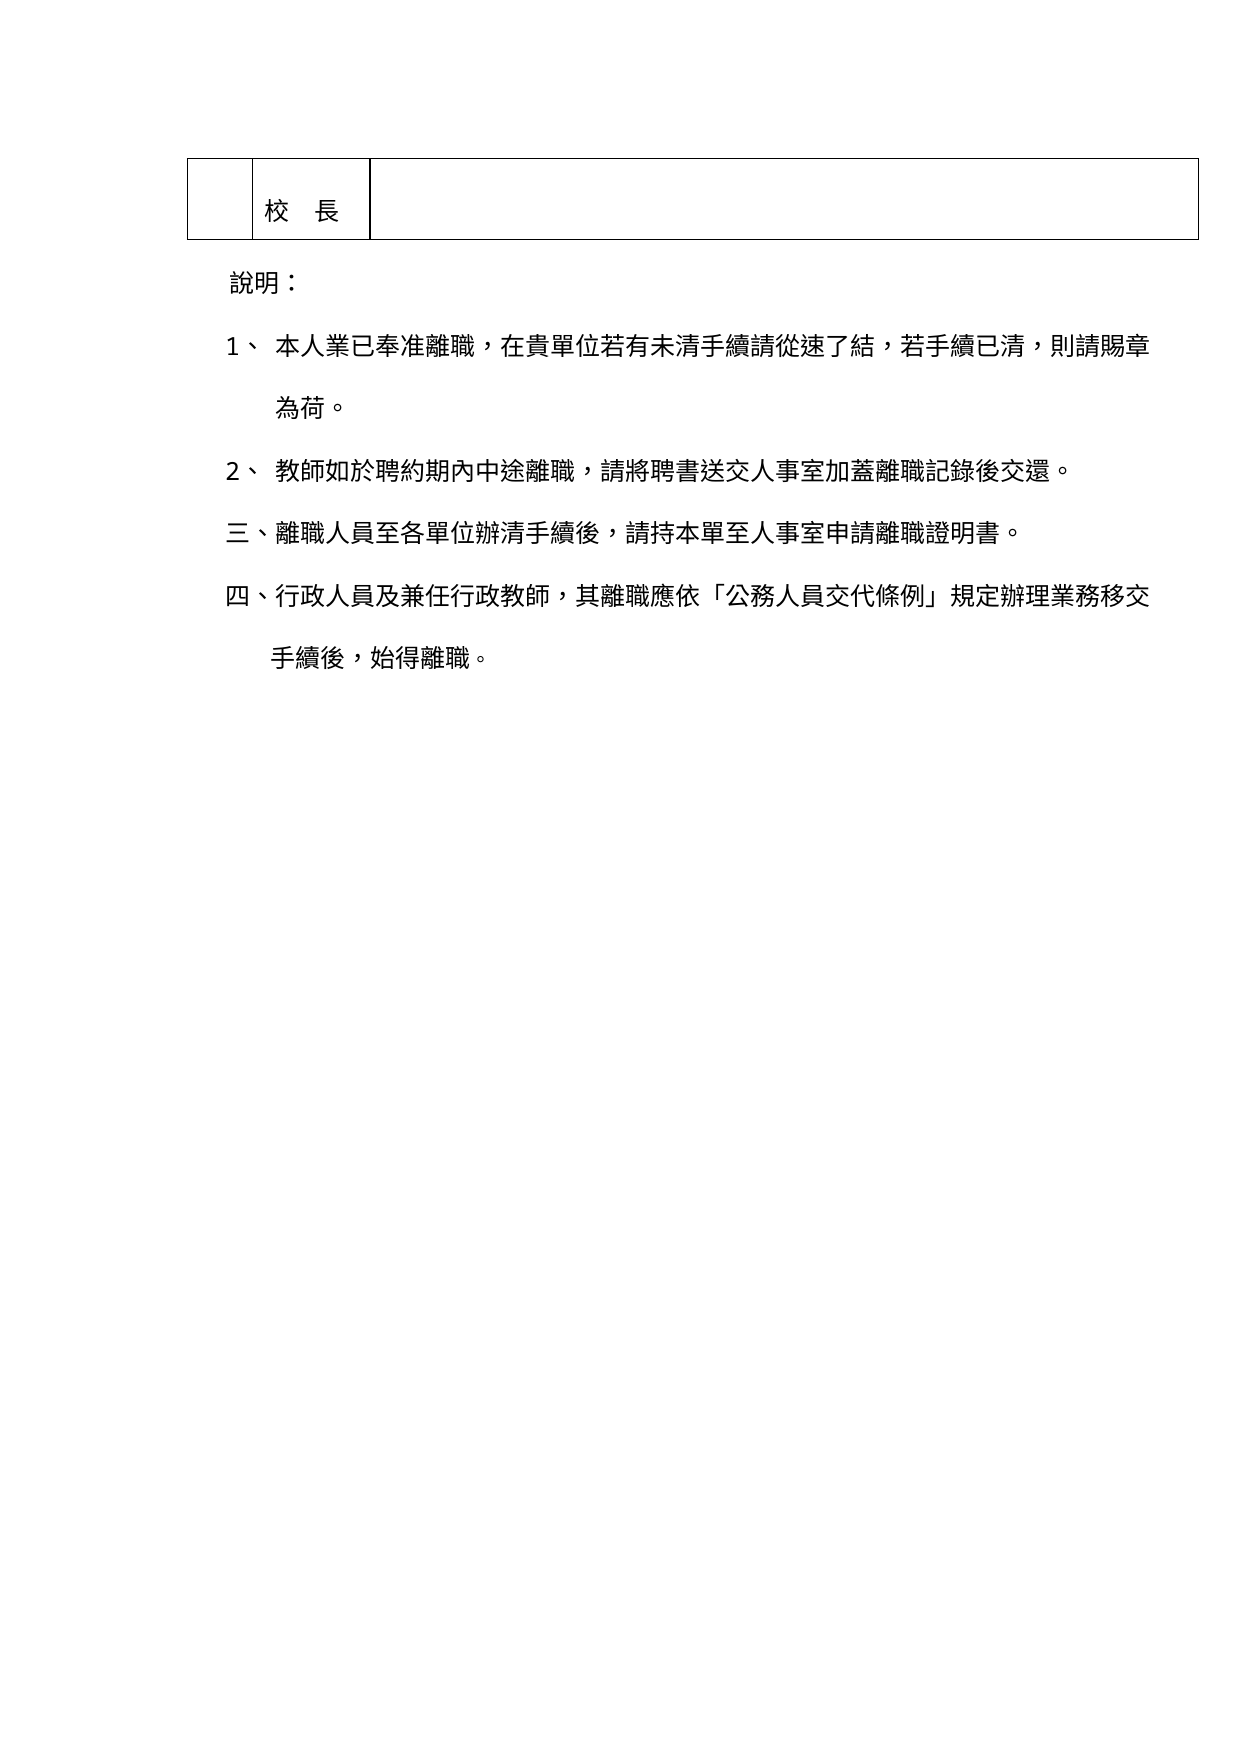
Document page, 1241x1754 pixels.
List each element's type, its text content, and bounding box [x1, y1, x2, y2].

list 本人業已奉准離職，在貴單位若有未清手續請從速了結，若手續已清，則請賜章為荷。 [225, 302, 1167, 427]
text 說明： [187, 240, 1167, 302]
table_cell 校 長 [253, 159, 369, 239]
text 四、行政人員及兼任行政教師，其離職應依「公務人員交代條例」規定辦理業務移交手續後，始得離職。 [225, 552, 1167, 677]
list 教師如於聘約期內中途離職，請將聘書送交人事室加蓋離職記錄後交還。 [225, 427, 1167, 490]
table_cell [188, 159, 252, 239]
table_cell [371, 159, 1198, 239]
text 三、離職人員至各單位辦清手續後，請持本單至人事室申請離職證明書。 [225, 490, 1167, 552]
